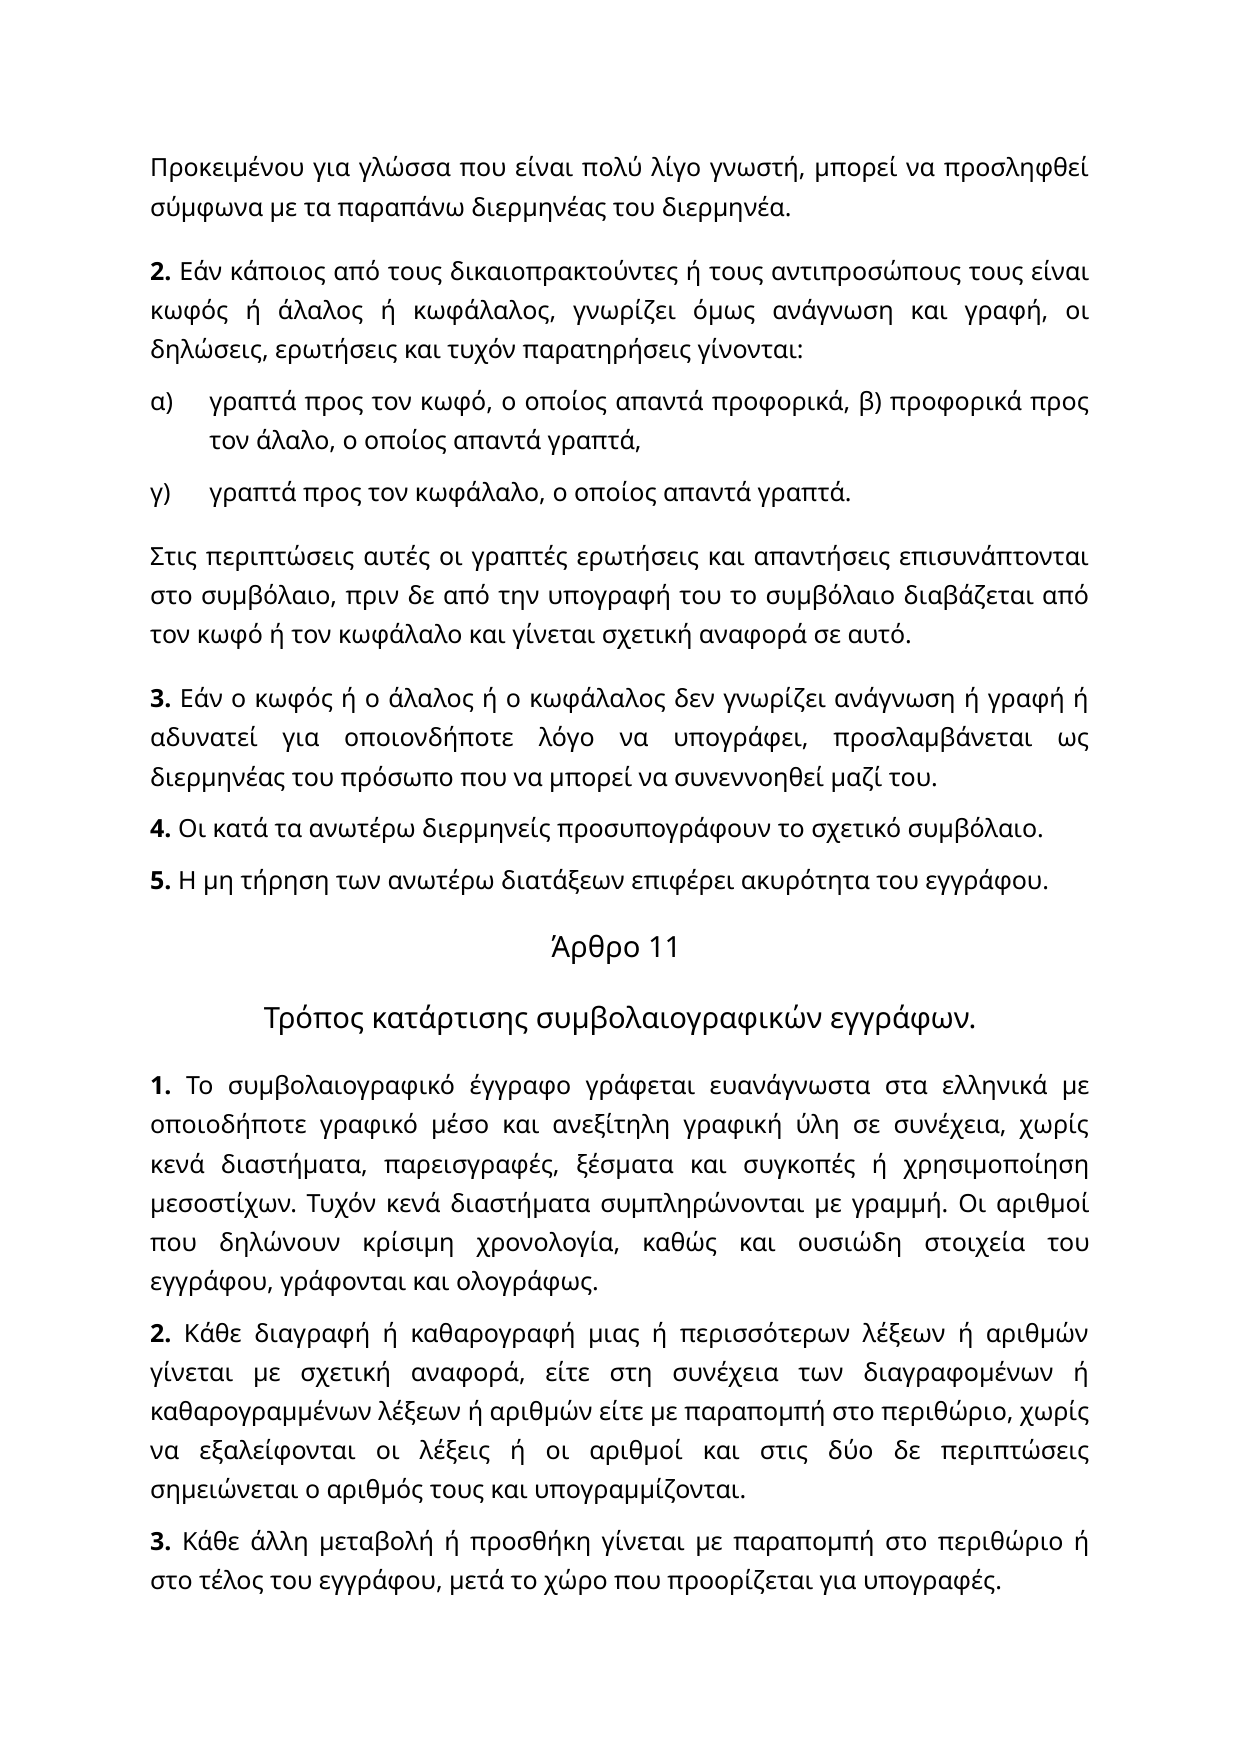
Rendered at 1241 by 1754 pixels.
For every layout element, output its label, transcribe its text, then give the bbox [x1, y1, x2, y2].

list α) γραπτά προς τον κωφό, ο οποίος απαντά προφορικά, β) προφορικά προς τον άλαλο, ο οποίος απαντά γραπτά, [150, 383, 1090, 457]
text 2. Κάθε διαγραφή ή καθαρογραφή μιας ή περισσότερων λέξεων ή αριθμών γίνεται με σχετική αναφορά, είτε στη συνέχεια των διαγραφομένων ή καθαρογραμμένων λέξεων ή αριθμών είτε με παραπομπή στο περιθώριο, χωρίς να εξαλείφονται οι λέξεις ή οι αριθμοί και στις δύο δε περιπτώσεις σημειώνεται ο αριθμός τους και υπογραμμίζονται. [150, 1315, 1090, 1506]
list γ) γραπτά προς τον κωφάλαλο, ο οποίος απαντά γραπτά. [150, 474, 1090, 508]
text 3. Κάθε άλλη μεταβολή ή προσθήκη γίνεται με παραπομπή στο περιθώριο ή στο τέλος του εγγράφου, μετά το χώρο που προορίζεται για υπογραφές. [150, 1524, 1090, 1597]
text Προκειμένου για γλώσσα που είναι πολύ λίγο γνωστή, μπορεί να προσληφθεί σύμφωνα με τα παραπάνω διερμηνέας του διερμηνέα. [150, 150, 1090, 223]
text Στις περιπτώσεις αυτές οι γραπτές ερωτήσεις και απαντήσεις επισυνάπτονται στο συμβόλαιο, πριν δε από την υπογραφή του το συμβόλαιο διαβάζεται από τον κωφό ή τον κωφάλαλο και γίνεται σχετική αναφορά σε αυτό. [150, 538, 1090, 651]
text 2. Εάν κάποιος από τους δικαιοπρακτούντες ή τους αντιπροσώπους τους είναι κωφός ή άλαλος ή κωφάλαλος, γνωρίζει όμως ανάγνωση και γραφή, οι δηλώσεις, ερωτήσεις και τυχόν παρατηρήσεις γίνονται: [150, 253, 1090, 366]
subtitle Άρθρο 11 [150, 927, 1090, 966]
text 1. Το συμβολαιογραφικό έγγραφο γράφεται ευανάγνωστα στα ελληνικά με οποιοδήποτε γραφικό μέσο και ανεξίτηλη γραφική ύλη σε συνέχεια, χωρίς κενά διαστήματα, παρεισγραφές, ξέσματα και συγκοπές ή χρησιμοποίηση μεσοστίχων. Τυχόν κενά διαστήματα συμπληρώνονται με γραμμή. Οι αριθμοί που δηλώνουν κρίσιμη χρονολογία, καθώς και ουσιώδη στοιχεία του εγγράφου, γράφονται και ολογράφως. [150, 1068, 1090, 1298]
text 3. Εάν ο κωφός ή ο άλαλος ή ο κωφάλαλος δεν γνωρίζει ανάγνωση ή γραφή ή αδυνατεί για οποιονδήποτε λόγο να υπογράφει, προσλαμβάνεται ως διερμηνέας του πρόσωπο που να μπορεί να συνεννοηθεί μαζί του. [150, 681, 1090, 793]
subtitle Τρόπος κατάρτισης συμβολαιογραφικών εγγράφων. [150, 997, 1090, 1037]
text 4. Οι κατά τα ανωτέρω διερμηνείς προσυπογράφουν το σχετικό συμβόλαιο. [150, 811, 1090, 845]
text 5. Η μη τήρηση των ανωτέρω διατάξεων επιφέρει ακυρότητα του εγγράφου. [150, 862, 1090, 897]
